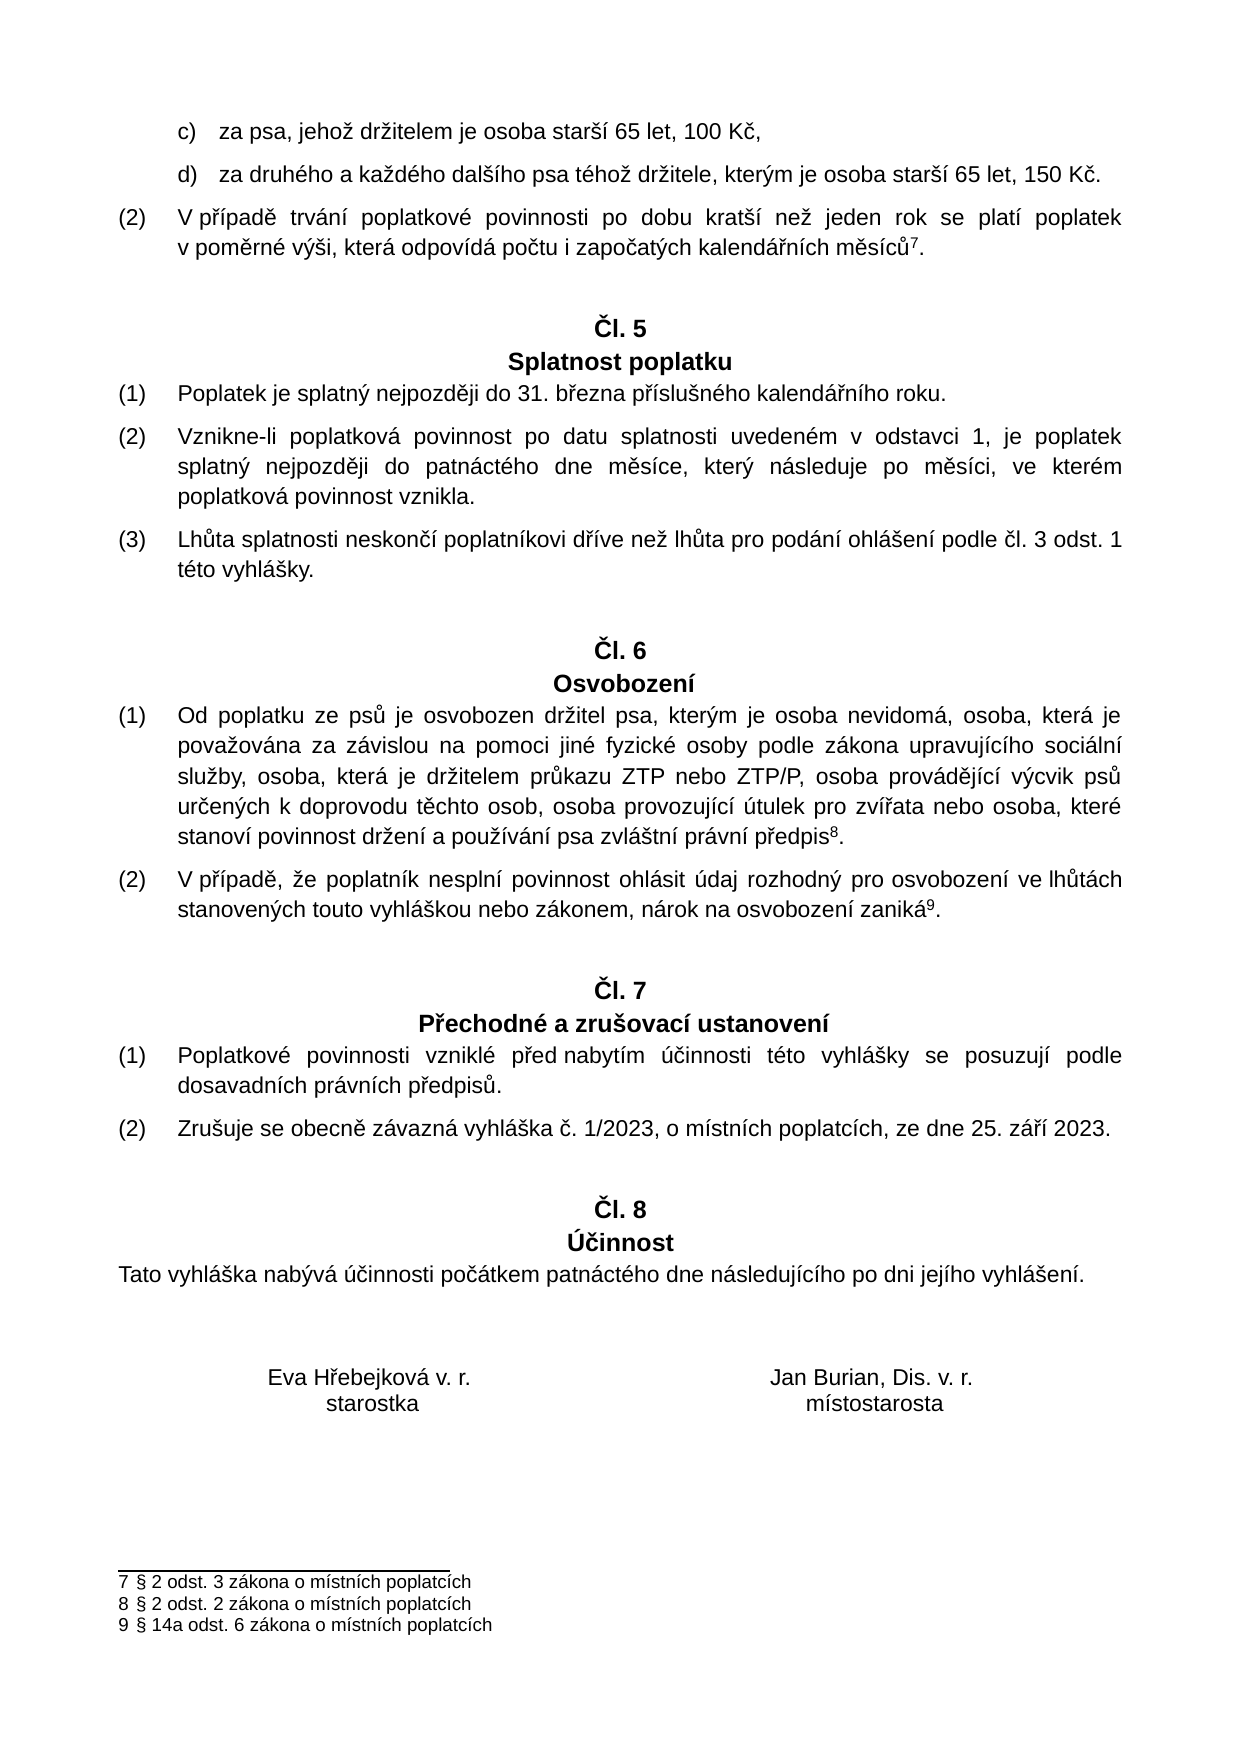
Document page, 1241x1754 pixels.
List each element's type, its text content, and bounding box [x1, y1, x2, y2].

list za psa, jehož držitelem je osoba starší 65 let, 100 Kč, [177, 118, 1122, 144]
list Od poplatku ze psů je osvobozen držitel psa, kterým je osoba nevidomá, osoba, která je považována za závislou na pomoci jiné fyzické osoby podle zákona upravujícího sociální služby, osoba, která je držitelem průkazu ZTP nebo ZTP/P, osoba provádějící výcvik psů určených k doprovodu těchto osob, osoba provozující útulek pro zvířata nebo osoba, které stanoví povinnost držení a používání psa zvláštní právní předpis. [118, 702, 1122, 849]
list § 2 odst. 2 zákona o místních poplatcích [118, 1592, 1122, 1614]
list Poplatkové povinnosti vzniklé před nabytím účinnosti této vyhlášky se posuzují podle dosavadních právních předpisů. [118, 1042, 1122, 1099]
table_cell [620, 1422, 1122, 1540]
text Tato vyhláška nabývá účinnosti počátkem patnáctého dne následujícího po dni jejího vyhlášení. [118, 1261, 1122, 1288]
list § 14a odst. 6 zákona o místních poplatcích [118, 1614, 1122, 1635]
list § 2 odst. 3 zákona o místních poplatcích [118, 1571, 1122, 1592]
subtitle Čl. 7 Přechodné a zrušovací ustanovení [118, 976, 1122, 1038]
table_cell [118, 1422, 620, 1540]
subtitle Čl. 8 Účinnost [118, 1195, 1122, 1257]
subtitle Čl. 5 Splatnost poplatku [118, 314, 1122, 376]
list Zrušuje se obecně závazná vyhláška č. 1/2023, o místních poplatcích, ze dne 25. září 2023. [118, 1115, 1122, 1142]
list Lhůta splatnosti neskončí poplatníkovi dříve než lhůta pro podání ohlášení podle čl. 3 odst. 1 této vyhlášky. [118, 526, 1122, 582]
list Poplatek je splatný nejpozději do 31. března příslušného kalendářního roku. [118, 380, 1122, 406]
table_header Eva Hřebejková v. r. starostka [118, 1304, 620, 1422]
table_header Jan Burian, Dis. v. r. místostarosta [620, 1304, 1122, 1422]
list Vznikne-li poplatková povinnost po datu splatnosti uvedeném v odstavci 1, je poplatek splatný nejpozději do patnáctého dne měsíce, který následuje po měsíci, ve kterém poplatková povinnost vznikla. [118, 423, 1122, 509]
list V případě trvání poplatkové povinnosti po dobu kratší než jeden rok se platí poplatek v poměrné výši, která odpovídá počtu i započatých kalendářních měsíců. [118, 203, 1122, 260]
list za druhého a každého dalšího psa téhož držitele, kterým je osoba starší 65 let, 150 Kč. [177, 161, 1122, 187]
list V případě, že poplatník nesplní povinnost ohlásit údaj rozhodný pro osvobození ve lhůtách stanovených touto vyhláškou nebo zákonem, nárok na osvobození zaniká. [118, 866, 1122, 922]
subtitle Čl. 6 Osvobození [118, 636, 1122, 698]
